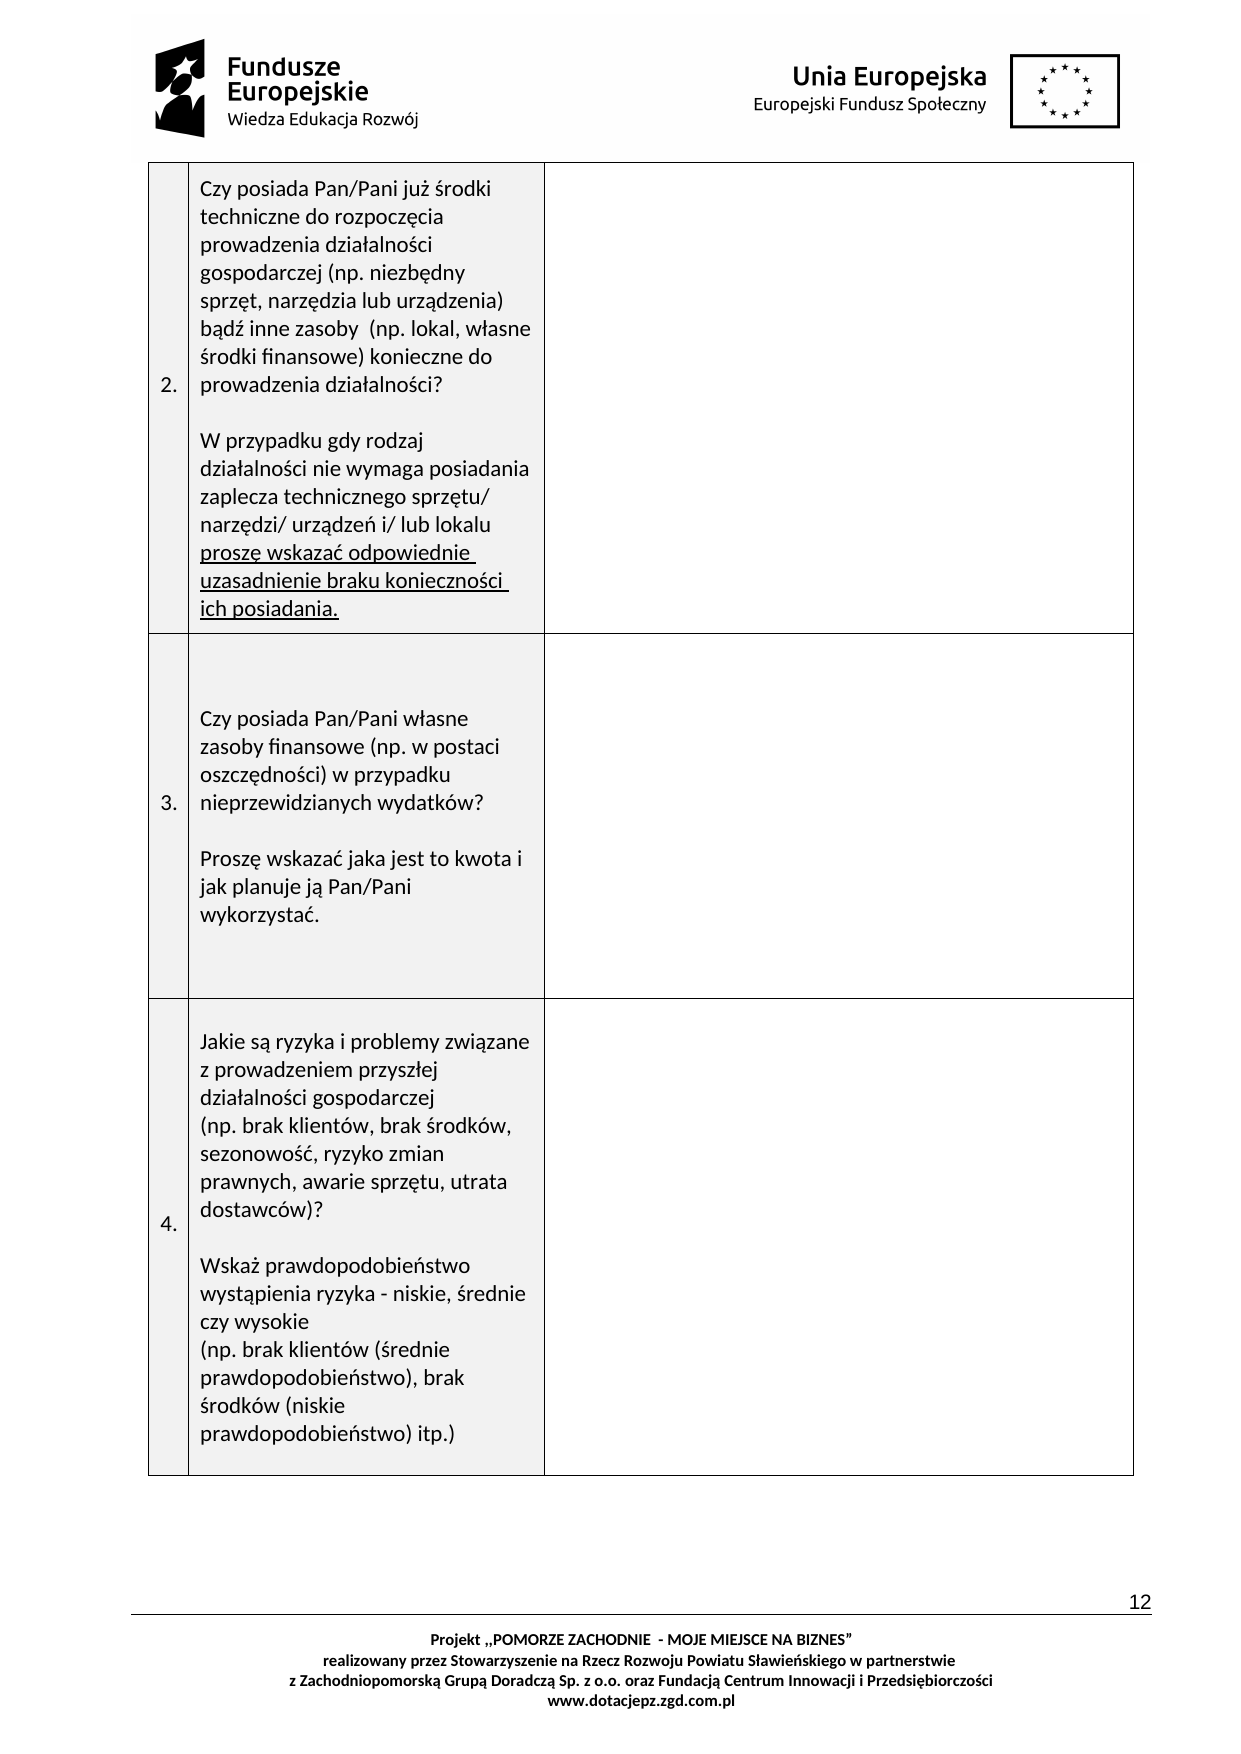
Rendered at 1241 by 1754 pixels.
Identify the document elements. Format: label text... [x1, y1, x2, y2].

table_cell [545, 634, 1133, 998]
table_cell [545, 999, 1133, 1475]
table_cell Czy posiada Pan/Pani już środki techniczne do rozpoczęcia prowadzenia działalności gospodarczej (np. niezbędny sprzęt, narzędzia lub urządzenia) bądź inne zasoby (np. lokal, własne środki finansowe) konieczne do prowadzenia działalności? W przypadku gdy rodzaj działalności nie wymaga posiadania zaplecza technicznego sprzętu/ narzędzi/ urządzeń i/ lub lokalu proszę wskazać odpowiednie uzasadnienie braku konieczności ich posiadania. [189, 163, 544, 633]
table_cell Jakie są ryzyka i problemy związane z prowadzeniem przyszłej działalności gospodarczej (np. brak klientów, brak środków, sezonowość, ryzyko zmian prawnych, awarie sprzętu, utrata dostawców)? Wskaż prawdopodobieństwo wystąpienia ryzyka - niskie, średnie czy wysokie (np. brak klientów (średnie prawdopodobieństwo), brak środków (niskie prawdopodobieństwo) itp.) [189, 999, 544, 1475]
table_cell [149, 634, 188, 998]
table_cell [545, 163, 1133, 633]
table_cell [149, 163, 188, 633]
table_cell Czy posiada Pan/Pani własne zasoby finansowe (np. w postaci oszczędności) w przypadku nieprzewidzianych wydatków? Proszę wskazać jaka jest to kwota i jak planuje ją Pan/Pani wykorzystać. [189, 634, 544, 998]
table_cell [149, 999, 188, 1475]
